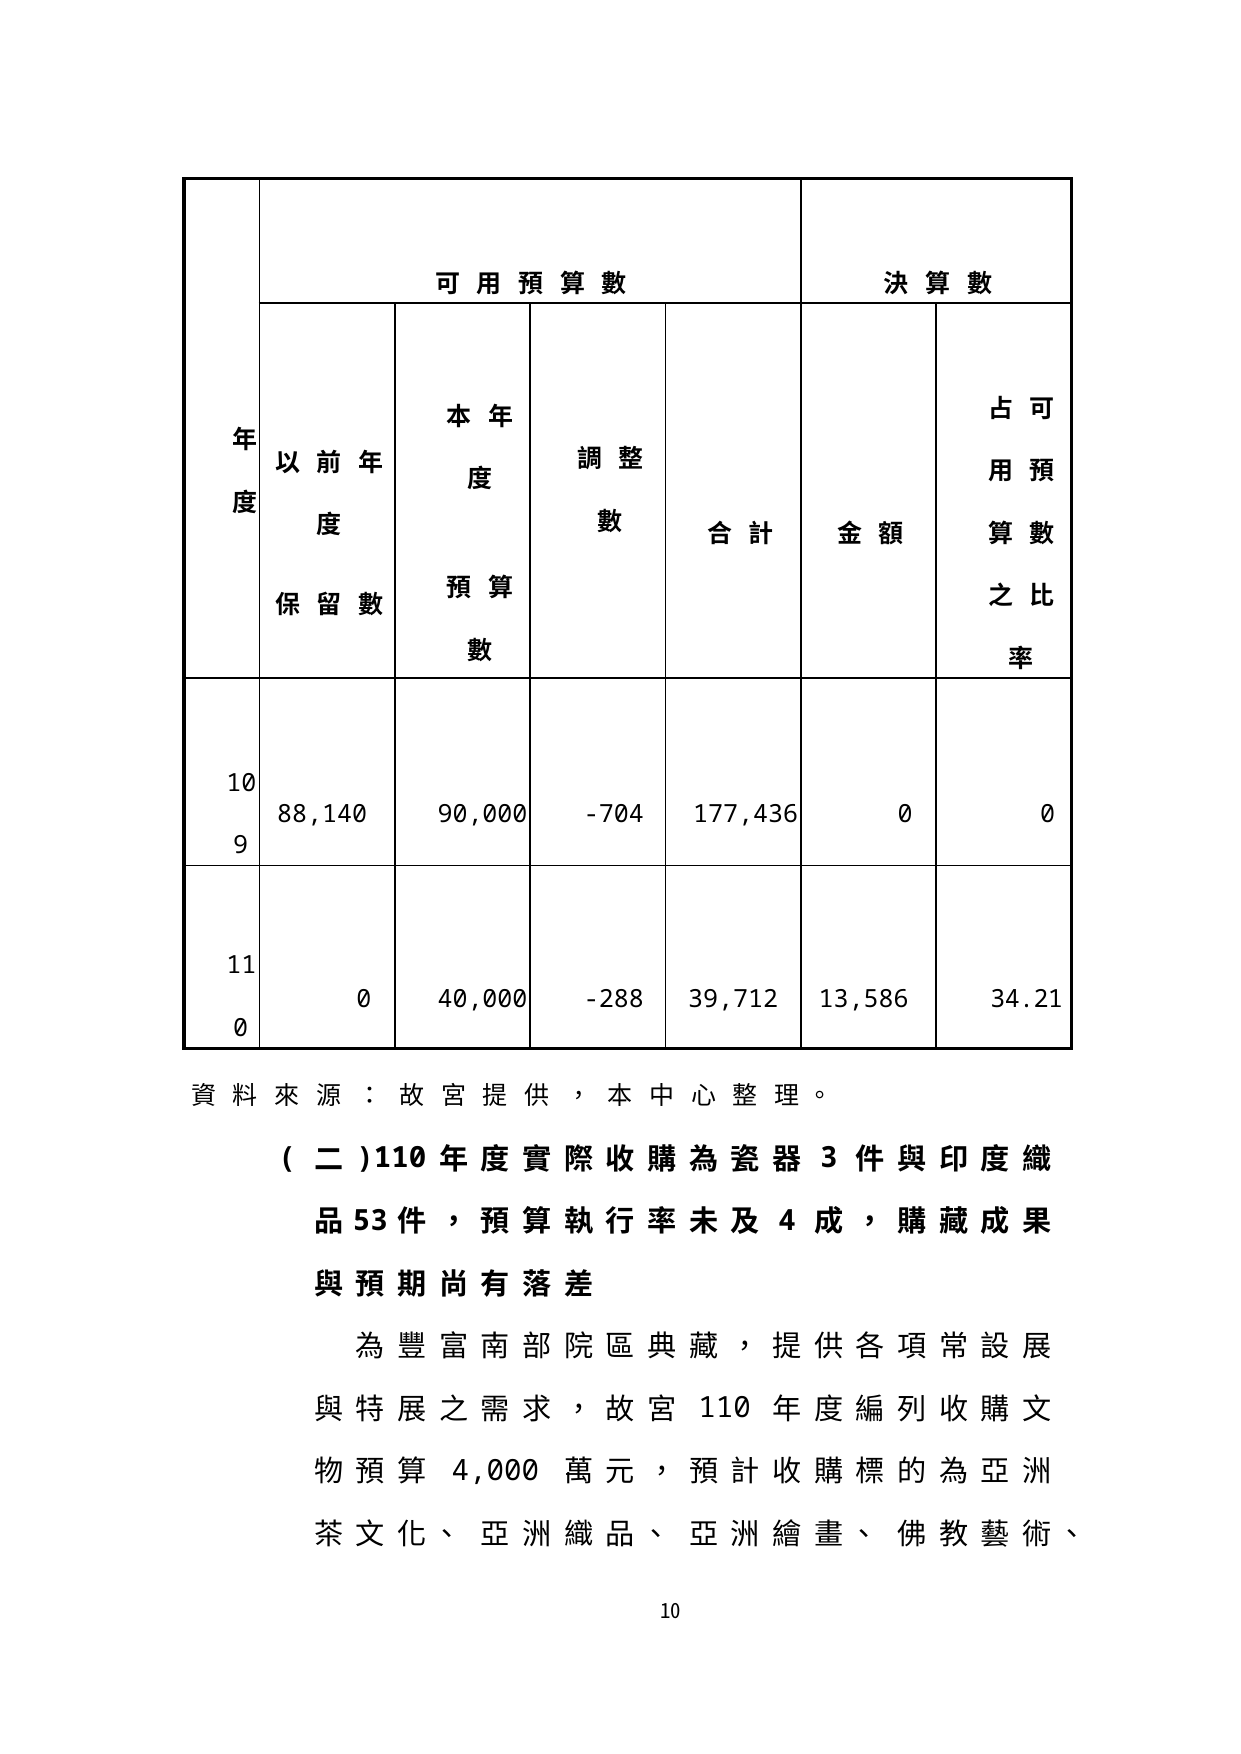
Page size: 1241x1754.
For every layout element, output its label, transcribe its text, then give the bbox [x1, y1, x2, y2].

table_header 年度 [186, 180, 259, 677]
table_header 決算數 [802, 180, 1070, 302]
text (二)110年度實際收購為瓷器3件與印度織品53件，預算執行率未及4成，購藏成果與預期尚有落差 [242, 1115, 1058, 1302]
text 為豐富南部院區典藏，提供各項常設展與特展之需求，故宮110年度編列收購文物預算4,000萬元，預計收購標的為亞洲茶文化、亞洲織品、亞洲繪畫、佛教藝術、亞洲及伊斯蘭陶瓷等(詳表2)，惟110年度決算數1,358萬6千元，執行率僅34.21%(扣除調整數28萬8千元後)，實際收購內容係瓷器3件(明代五彩及青花盤、壺)、印度織品53件(印度繪染布、掛飾、沙麗、長袍等織品)，可見購藏成果與預期尚有落差。 [271, 1302, 1058, 1552]
table_cell 0 [260, 866, 394, 1047]
table_cell 34.21 [937, 866, 1070, 1047]
table_cell -704 [531, 679, 665, 865]
text 資料來源：故宮提供，本中心整理。 [183, 1052, 1058, 1115]
table_cell 39,712 [666, 866, 800, 1047]
table_cell 占可用預算數之比率 [937, 304, 1070, 677]
table_cell 40,000 [396, 866, 529, 1047]
table_cell 調整數 [531, 304, 665, 677]
table_cell 88,140 [260, 679, 394, 865]
table_cell 177,436 [666, 679, 800, 865]
table_cell 以前年度 保留數 [260, 304, 394, 677]
table_cell 本年度 預算數 [396, 304, 529, 677]
table_header 可用預算數 [260, 180, 800, 302]
table_cell 0 [802, 679, 935, 865]
table_cell 90,000 [396, 679, 529, 865]
table_cell -288 [531, 866, 665, 1047]
table_cell 110 [186, 866, 259, 1047]
table_cell 13,586 [802, 866, 935, 1047]
table_cell 0 [937, 679, 1070, 865]
table_cell 金額 [802, 304, 935, 677]
table_cell 109 [186, 679, 259, 865]
table_cell 合計 [666, 304, 800, 677]
